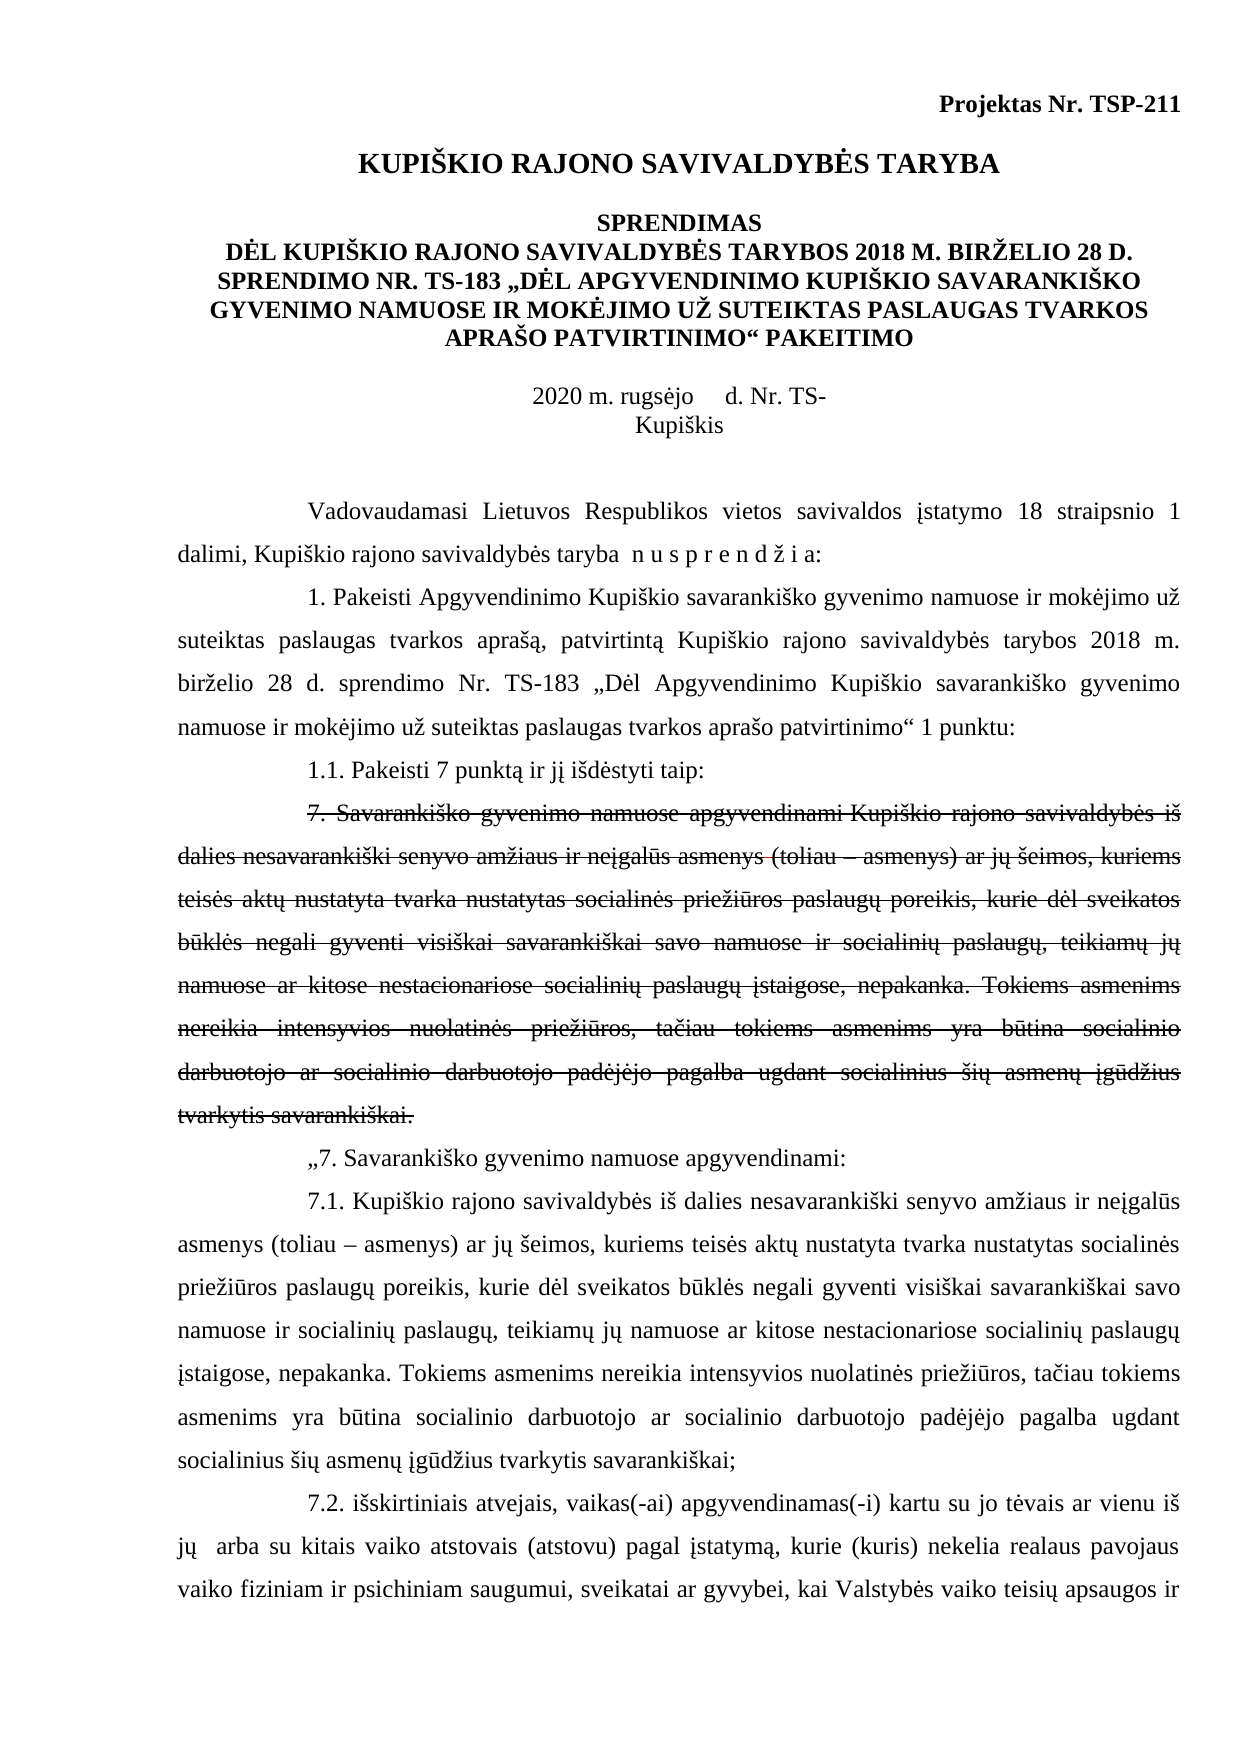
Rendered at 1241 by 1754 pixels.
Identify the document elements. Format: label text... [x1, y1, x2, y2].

text Vadovaudamasi Lietuvos Respublikos vietos savivaldos įstatymo 18 straipsnio 1 dalimi, Kupiškio rajono savivaldybės taryba n u s p r e n d ž i a: [177, 496, 1181, 568]
text 7.1. Kupiškio rajono savivaldybės iš dalies nesavarankiški senyvo amžiaus ir neįgalūs asmenys (toliau – asmenys) ar jų šeimos, kuriems teisės aktų nustatyta tvarka nustatytas socialinės priežiūros paslaugų poreikis, kurie dėl sveikatos būklės negali gyventi visiškai savarankiškai savo namuose ir socialinių paslaugų, teikiamų jų namuose ar kitose nestacionariose socialinių paslaugų įstaigose, nepakanka. Tokiems asmenims nereikia intensyvios nuolatinės priežiūros, tačiau tokiems asmenims yra būtina socialinio darbuotojo ar socialinio darbuotojo padėjėjo pagalba ugdant socialinius šių asmenų įgūdžius tvarkytis savarankiškai; [177, 1186, 1181, 1473]
text 7.2. išskirtiniais atvejais, vaikas(-ai) apgyvendinamas(-i) kartu su jo tėvais ar vienu iš jų arba su kitais vaiko atstovais (atstovu) pagal įstatymą, kurie (kuris) nekelia realaus pavojaus vaiko fiziniam ir psichiniam saugumui, sveikatai ar gyvybei, kai Valstybės vaiko teisių apsaugos ir [177, 1488, 1181, 1603]
text 7. Savarankiško gyvenimo namuose apgyvendinami Kupiškio rajono savivaldybės iš dalies nesavarankiški senyvo amžiaus ir neįgalūs asmenys (toliau – asmenys) ar jų šeimos, kuriems teisės aktų nustatyta tvarka nustatytas socialinės priežiūros paslaugų poreikis, kurie dėl sveikatos būklės negali gyventi visiškai savarankiškai savo namuose ir socialinių paslaugų, teikiamų jų namuose ar kitose nestacionariose socialinių paslaugų įstaigose, nepakanka. Tokiems asmenims nereikia intensyvios nuolatinės priežiūros, tačiau tokiems asmenims yra būtina socialinio darbuotojo ar socialinio darbuotojo padėjėjo pagalba ugdant socialinius šių asmenų įgūdžius tvarkytis savarankiškai. [177, 987, 1181, 1029]
text 7. Savarankiško gyvenimo namuose apgyvendinami Kupiškio rajono savivaldybės iš dalies nesavarankiški senyvo amžiaus ir neįgalūs asmenys (toliau – asmenys) ar jų šeimos, kuriems teisės aktų nustatyta tvarka nustatytas socialinės priežiūros paslaugų poreikis, kurie dėl sveikatos būklės negali gyventi visiškai savarankiškai savo namuose ir socialinių paslaugų, teikiamų jų namuose ar kitose nestacionariose socialinių paslaugų įstaigose, nepakanka. Tokiems asmenims nereikia intensyvios nuolatinės priežiūros, tačiau tokiems asmenims yra būtina socialinio darbuotojo ar socialinio darbuotojo padėjėjo pagalba ugdant socialinius šių asmenų įgūdžius tvarkytis savarankiškai. [177, 1073, 1181, 1128]
text Projektas Nr. TSP-211 [177, 89, 1181, 117]
text 7. Savarankiško gyvenimo namuose apgyvendinami Kupiškio rajono savivaldybės iš dalies nesavarankiški senyvo amžiaus ir neįgalūs asmenys (toliau – asmenys) ar jų šeimos, kuriems teisės aktų nustatyta tvarka nustatytas socialinės priežiūros paslaugų poreikis, kurie dėl sveikatos būklės negali gyventi visiškai savarankiškai savo namuose ir socialinių paslaugų, teikiamų jų namuose ar kitose nestacionariose socialinių paslaugų įstaigose, nepakanka. Tokiems asmenims nereikia intensyvios nuolatinės priežiūros, tačiau tokiems asmenims yra būtina socialinio darbuotojo ar socialinio darbuotojo padėjėjo pagalba ugdant socialinius šių asmenų įgūdžius tvarkytis savarankiškai. [177, 858, 1181, 900]
text 1.1. Pakeisti 7 punktą ir jį išdėstyti taip: [177, 755, 1181, 783]
text 1. Pakeisti Apgyvendinimo Kupiškio savarankiško gyvenimo namuose ir mokėjimo už suteiktas paslaugas tvarkos aprašą, patvirtintą Kupiškio rajono savivaldybės tarybos 2018 m. birželio 28 d. sprendimo Nr. TS-183 „Dėl Apgyvendinimo Kupiškio savarankiško gyvenimo namuose ir mokėjimo už suteiktas paslaugas tvarkos aprašo patvirtinimo“ 1 punktu: [177, 582, 1181, 740]
text 7. Savarankiško gyvenimo namuose apgyvendinami Kupiškio rajono savivaldybės iš dalies nesavarankiški senyvo amžiaus ir neįgalūs asmenys (toliau – asmenys) ar jų šeimos, kuriems teisės aktų nustatyta tvarka nustatytas socialinės priežiūros paslaugų poreikis, kurie dėl sveikatos būklės negali gyventi visiškai savarankiškai savo namuose ir socialinių paslaugų, teikiamų jų namuose ar kitose nestacionariose socialinių paslaugų įstaigose, nepakanka. Tokiems asmenims nereikia intensyvios nuolatinės priežiūros, tačiau tokiems asmenims yra būtina socialinio darbuotojo ar socialinio darbuotojo padėjėjo pagalba ugdant socialinius šių asmenų įgūdžius tvarkytis savarankiškai. [177, 1030, 1181, 1072]
text KUPIŠKIO RAJONO SAVIVALDYBĖS TARYBA [177, 146, 1181, 180]
text „7. Savarankiško gyvenimo namuose apgyvendinami: [177, 1143, 1181, 1172]
text 7. Savarankiško gyvenimo namuose apgyvendinami Kupiškio rajono savivaldybės iš dalies nesavarankiški senyvo amžiaus ir neįgalūs asmenys (toliau – asmenys) ar jų šeimos, kuriems teisės aktų nustatyta tvarka nustatytas socialinės priežiūros paslaugų poreikis, kurie dėl sveikatos būklės negali gyventi visiškai savarankiškai savo namuose ir socialinių paslaugų, teikiamų jų namuose ar kitose nestacionariose socialinių paslaugų įstaigose, nepakanka. Tokiems asmenims nereikia intensyvios nuolatinės priežiūros, tačiau tokiems asmenims yra būtina socialinio darbuotojo ar socialinio darbuotojo padėjėjo pagalba ugdant socialinius šių asmenų įgūdžius tvarkytis savarankiškai. [177, 944, 1181, 986]
text 2020 m. rugsėjo d. Nr. TS- [177, 381, 1181, 410]
text DĖL KUPIŠKIO RAJONO SAVIVALDYBĖS TARYBOS 2018 M. BIRŽELIO 28 D. SPRENDIMO NR. TS-183 „DĖL APGYVENDINIMO KUPIŠKIO SAVARANKIŠKO GYVENIMO NAMUOSE IR MOKĖJIMO UŽ SUTEIKTAS PASLAUGAS TVARKOS APRAŠO PATVIRTINIMO“ PAKEITIMO [177, 237, 1181, 352]
text 7. Savarankiško gyvenimo namuose apgyvendinami Kupiškio rajono savivaldybės iš dalies nesavarankiški senyvo amžiaus ir neįgalūs asmenys (toliau – asmenys) ar jų šeimos, kuriems teisės aktų nustatyta tvarka nustatytas socialinės priežiūros paslaugų poreikis, kurie dėl sveikatos būklės negali gyventi visiškai savarankiškai savo namuose ir socialinių paslaugų, teikiamų jų namuose ar kitose nestacionariose socialinių paslaugų įstaigose, nepakanka. Tokiems asmenims nereikia intensyvios nuolatinės priežiūros, tačiau tokiems asmenims yra būtina socialinio darbuotojo ar socialinio darbuotojo padėjėjo pagalba ugdant socialinius šių asmenų įgūdžius tvarkytis savarankiškai. [177, 901, 1181, 943]
text SPRENDIMAS [177, 208, 1181, 237]
text Kupiškis [177, 410, 1181, 438]
text 7. Savarankiško gyvenimo namuose apgyvendinami Kupiškio rajono savivaldybės iš dalies nesavarankiški senyvo amžiaus ir neįgalūs asmenys (toliau – asmenys) ar jų šeimos, kuriems teisės aktų nustatyta tvarka nustatytas socialinės priežiūros paslaugų poreikis, kurie dėl sveikatos būklės negali gyventi visiškai savarankiškai savo namuose ir socialinių paslaugų, teikiamų jų namuose ar kitose nestacionariose socialinių paslaugų įstaigose, nepakanka. Tokiems asmenims nereikia intensyvios nuolatinės priežiūros, tačiau tokiems asmenims yra būtina socialinio darbuotojo ar socialinio darbuotojo padėjėjo pagalba ugdant socialinius šių asmenų įgūdžius tvarkytis savarankiškai. [177, 798, 1181, 857]
